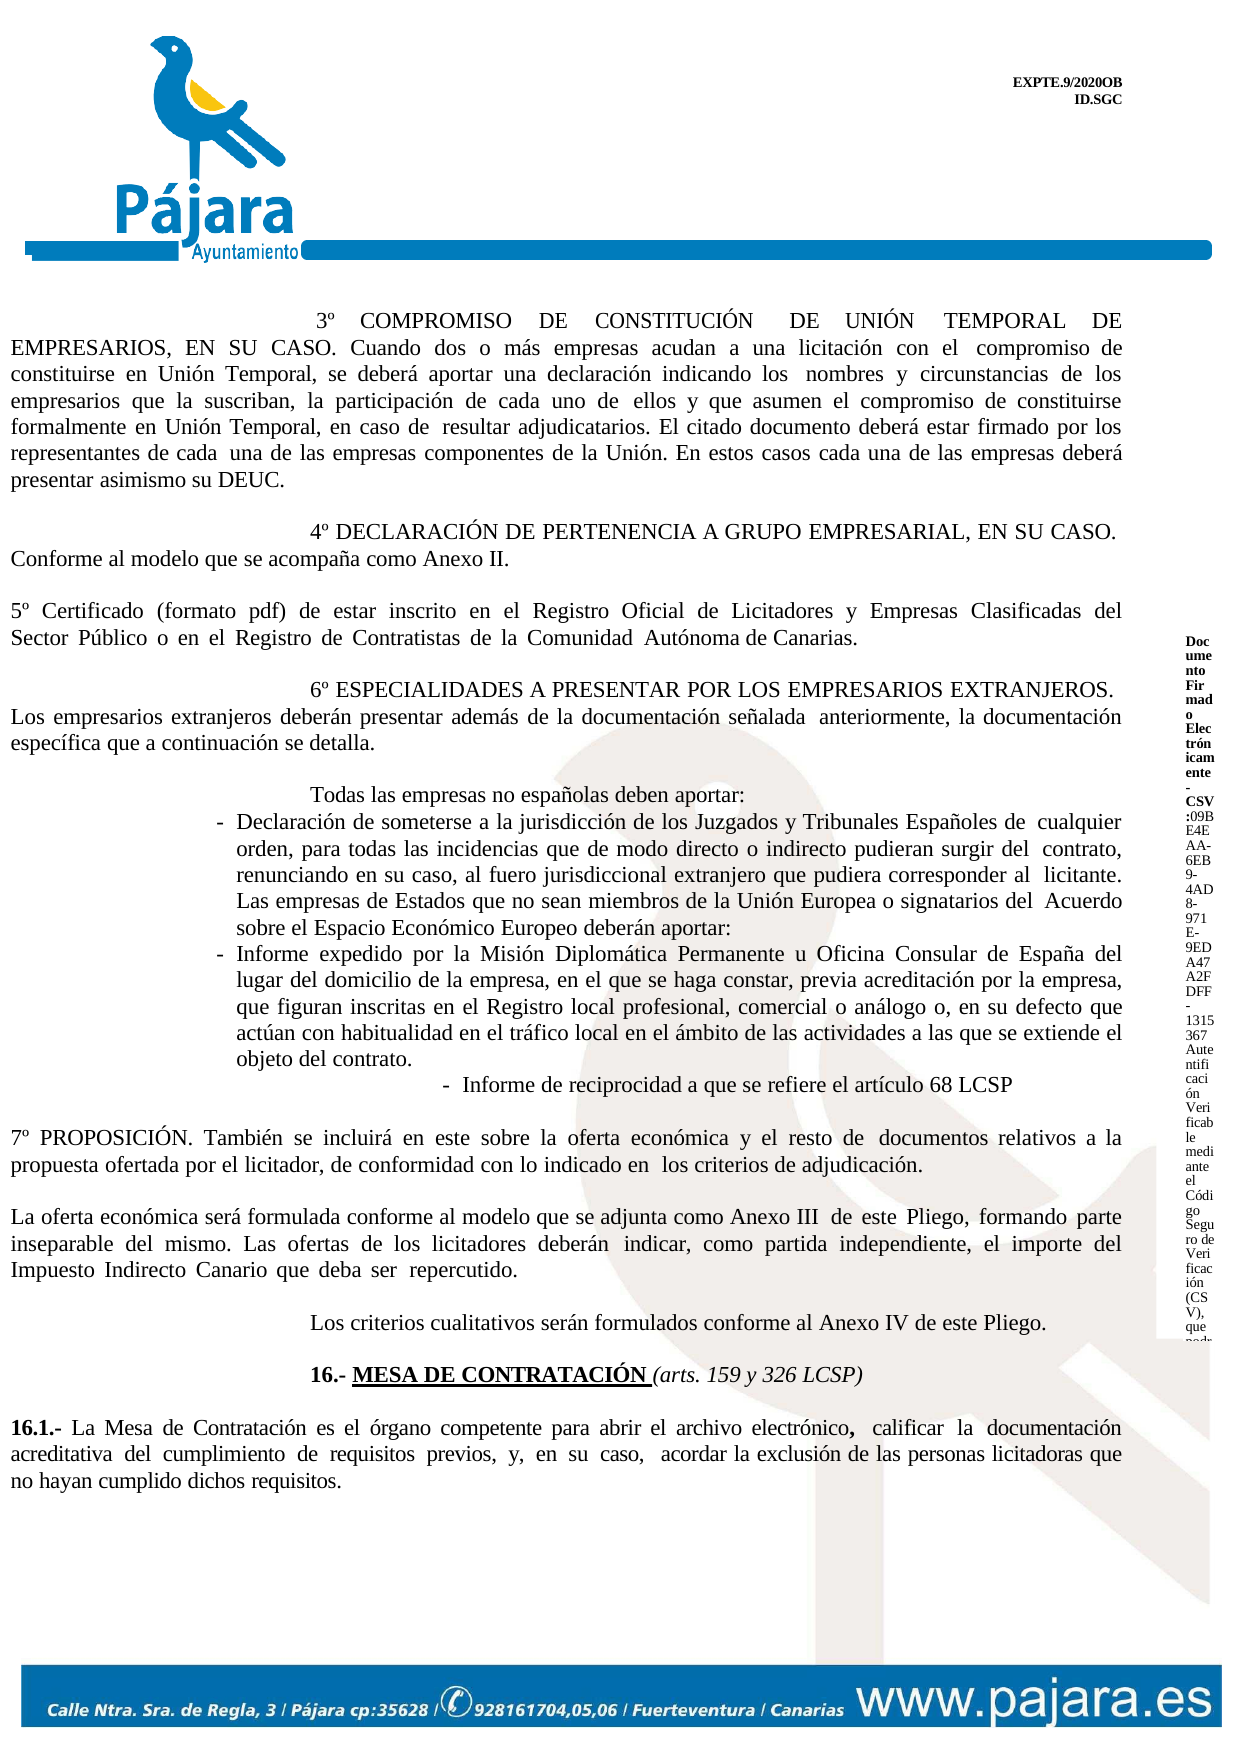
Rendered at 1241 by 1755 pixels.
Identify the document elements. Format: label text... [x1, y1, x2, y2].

text 5º Certificado (formato pdf) de estar inscrito en el Registro Oficial de Licitadores y Empresas Clasificadas del Sector Público o en el Registro de Contratistas de la Comunidad Autónoma de Canarias. [10, 598, 1123, 650]
text Documento Firmado Electrónicamente - CSV:09BE4EAA-6EB9-4AD8-971E-9EDA47A2FDFF-1315367 Autentificación Verificable mediante el Código Seguro de Verificación (CSV), que podrá validar en https:\\sede.pajara.es [1185, 634, 1215, 1341]
text EMPRESARIOS, EN SU CASO. Cuando dos o más empresas acudan a una licitación con el compromiso de constituirse en Unión Temporal, se deberá aportar una declaración indicando los nombres y circunstancias de los empresarios que la suscriban, la participación de cada uno de ellos y que asumen el compromiso de constituirse formalmente en Unión Temporal, en caso de resultar adjudicatarios. El citado documento deberá estar firmado por los representantes de cada una de las empresas componentes de la Unión. En estos casos cada una de las empresas deberá presentar asimismo su DEUC. [10, 334, 1123, 492]
text Conforme al modelo que se acompaña como Anexo II. [10, 545, 1156, 571]
text Los empresarios extranjeros deberán presentar además de la documentación señalada anteriormente, la documentación específica que a continuación se detalla. [10, 703, 1123, 756]
text 4º DECLARACIÓN DE PERTENENCIA A GRUPO EMPRESARIAL, EN SU CASO. [310, 518, 1156, 545]
text 3º COMPROMISO DE CONSTITUCIÓN DE UNIÓN TEMPORAL DE [316, 307, 1241, 334]
text 6º ESPECIALIDADES A PRESENTAR POR LOS EMPRESARIOS EXTRANJEROS. [310, 677, 1156, 703]
